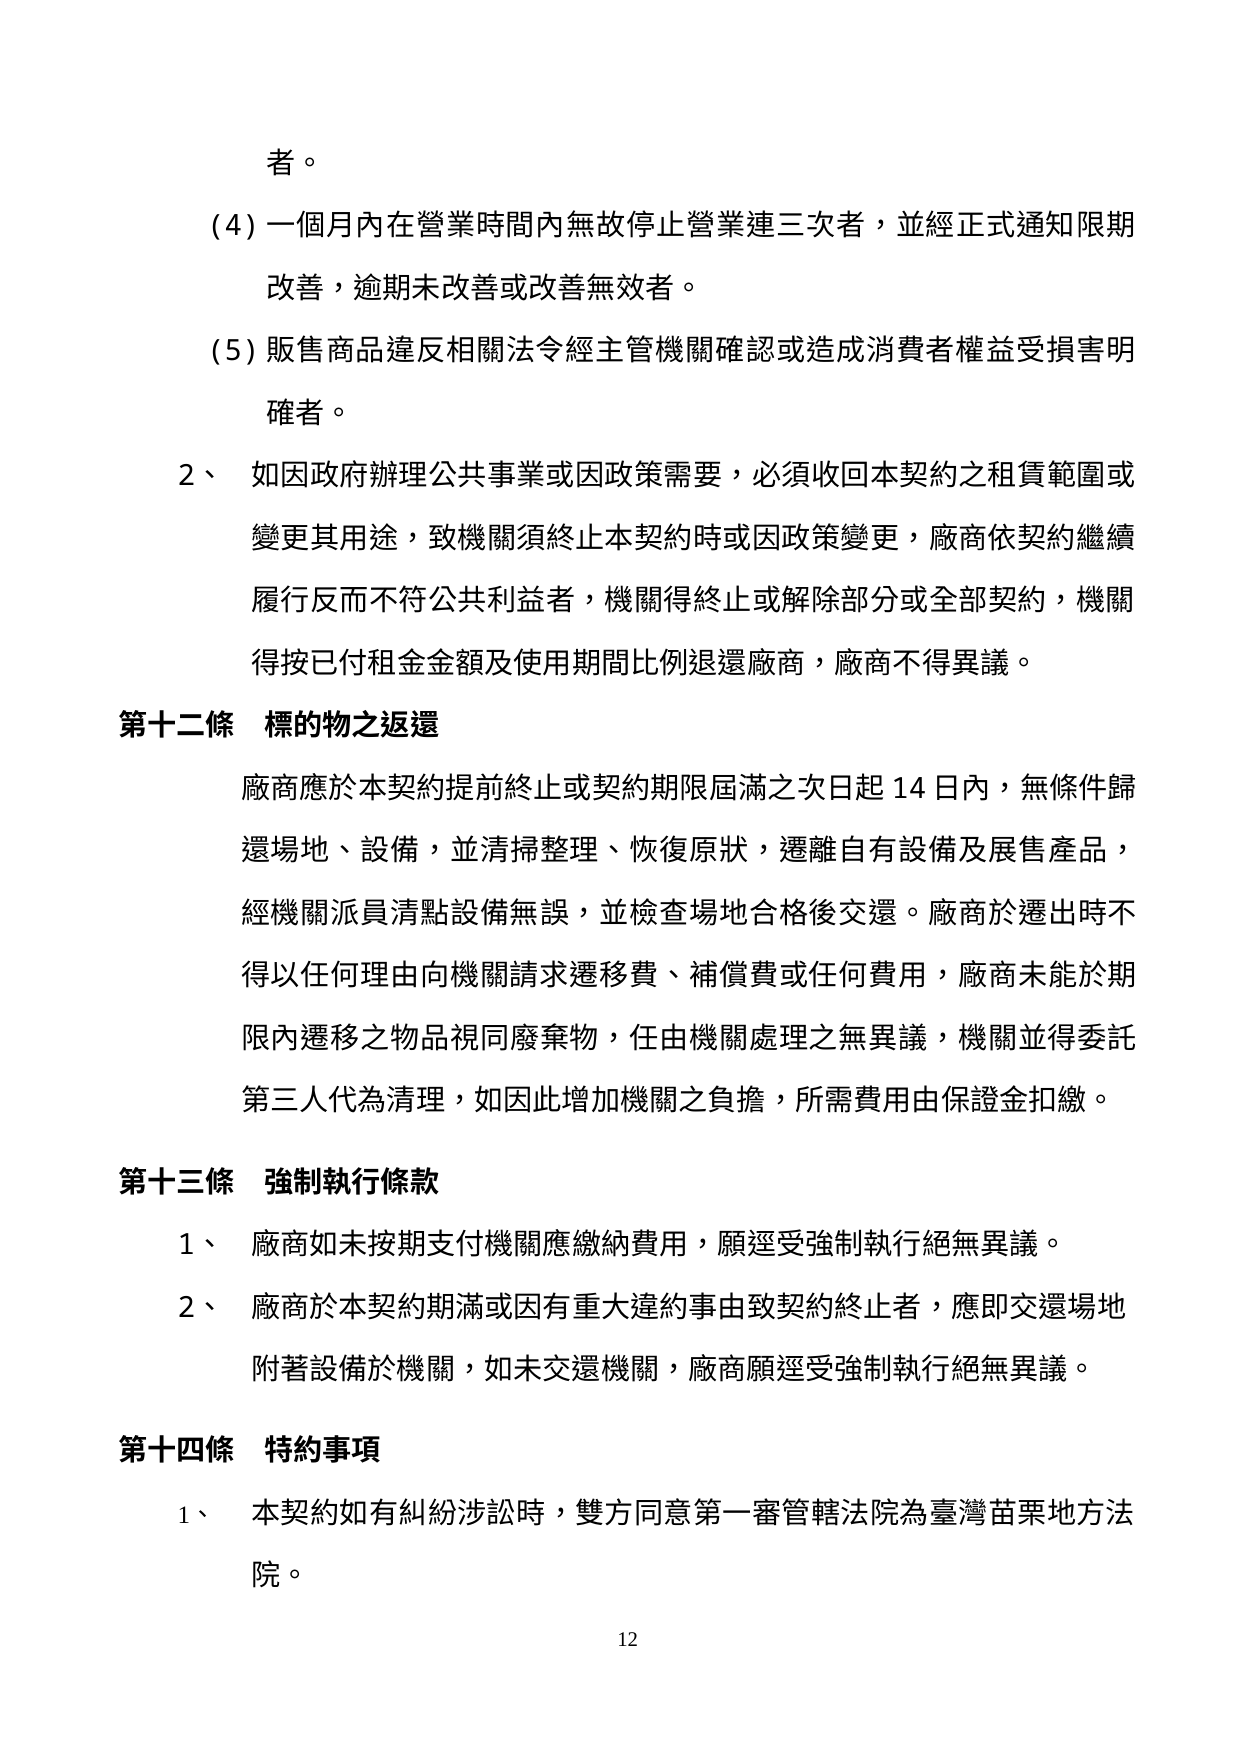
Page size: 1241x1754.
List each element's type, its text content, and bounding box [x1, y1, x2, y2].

text 廠商應於本契約提前終止或契約期限屆滿之次日起14日內，無條件歸還場地、設備，並清掃整理、恢復原狀，遷離自有設備及展售產品，經機關派員清點設備無誤，並檢查場地合格後交還。廠商於遷出時不得以任何理由向機關請求遷移費、補償費或任何費用，廠商未能於期限內遷移之物品視同廢棄物，任由機關處理之無異議，機關並得委託第三人代為清理，如因此增加機關之負擔，所需費用由保證金扣繳。 [241, 744, 1137, 1119]
list 廠商如未按期支付機關應繳納費用，願逕受強制執行絕無異議。 [177, 1200, 1137, 1263]
list 一個月內在營業時間內無故停止營業連三次者，並經正式通知限期改善，逾期未改善或改善無效者。 [207, 181, 1137, 306]
list 販售商品高於屏東地區市面一般同等商品最高售價10%以上之價格，經客訴爭議明確者，經正式通知限期改善，逾期未改善或改善無效者。 [207, 119, 1137, 181]
text 附著設備於機關，如未交還機關，廠商願逕受強制執行絕無異議。 [251, 1325, 1137, 1388]
list 如因政府辦理公共事業或因政策需要，必須收回本契約之租賃範圍或變更其用途，致機關須終止本契約時或因政策變更，廠商依契約繼續履行反而不符公共利益者，機關得終止或解除部分或全部契約，機關得按已付租金金額及使用期間比例退還廠商，廠商不得異議。 [177, 431, 1137, 681]
text 第十四條 特約事項 [118, 1406, 1137, 1469]
list 販售商品違反相關法令經主管機關確認或造成消費者權益受損害明確者。 [207, 306, 1137, 431]
text 第十二條 標的物之返還 [118, 681, 1137, 744]
list 廠商於本契約期滿或因有重大違約事由致契約終止者，應即交還場地 [177, 1263, 1137, 1325]
list 本契約如有糾紛涉訟時，雙方同意第一審管轄法院為臺灣苗栗地方法院。 [177, 1469, 1137, 1594]
text 第十三條 強制執行條款 [118, 1138, 1137, 1200]
